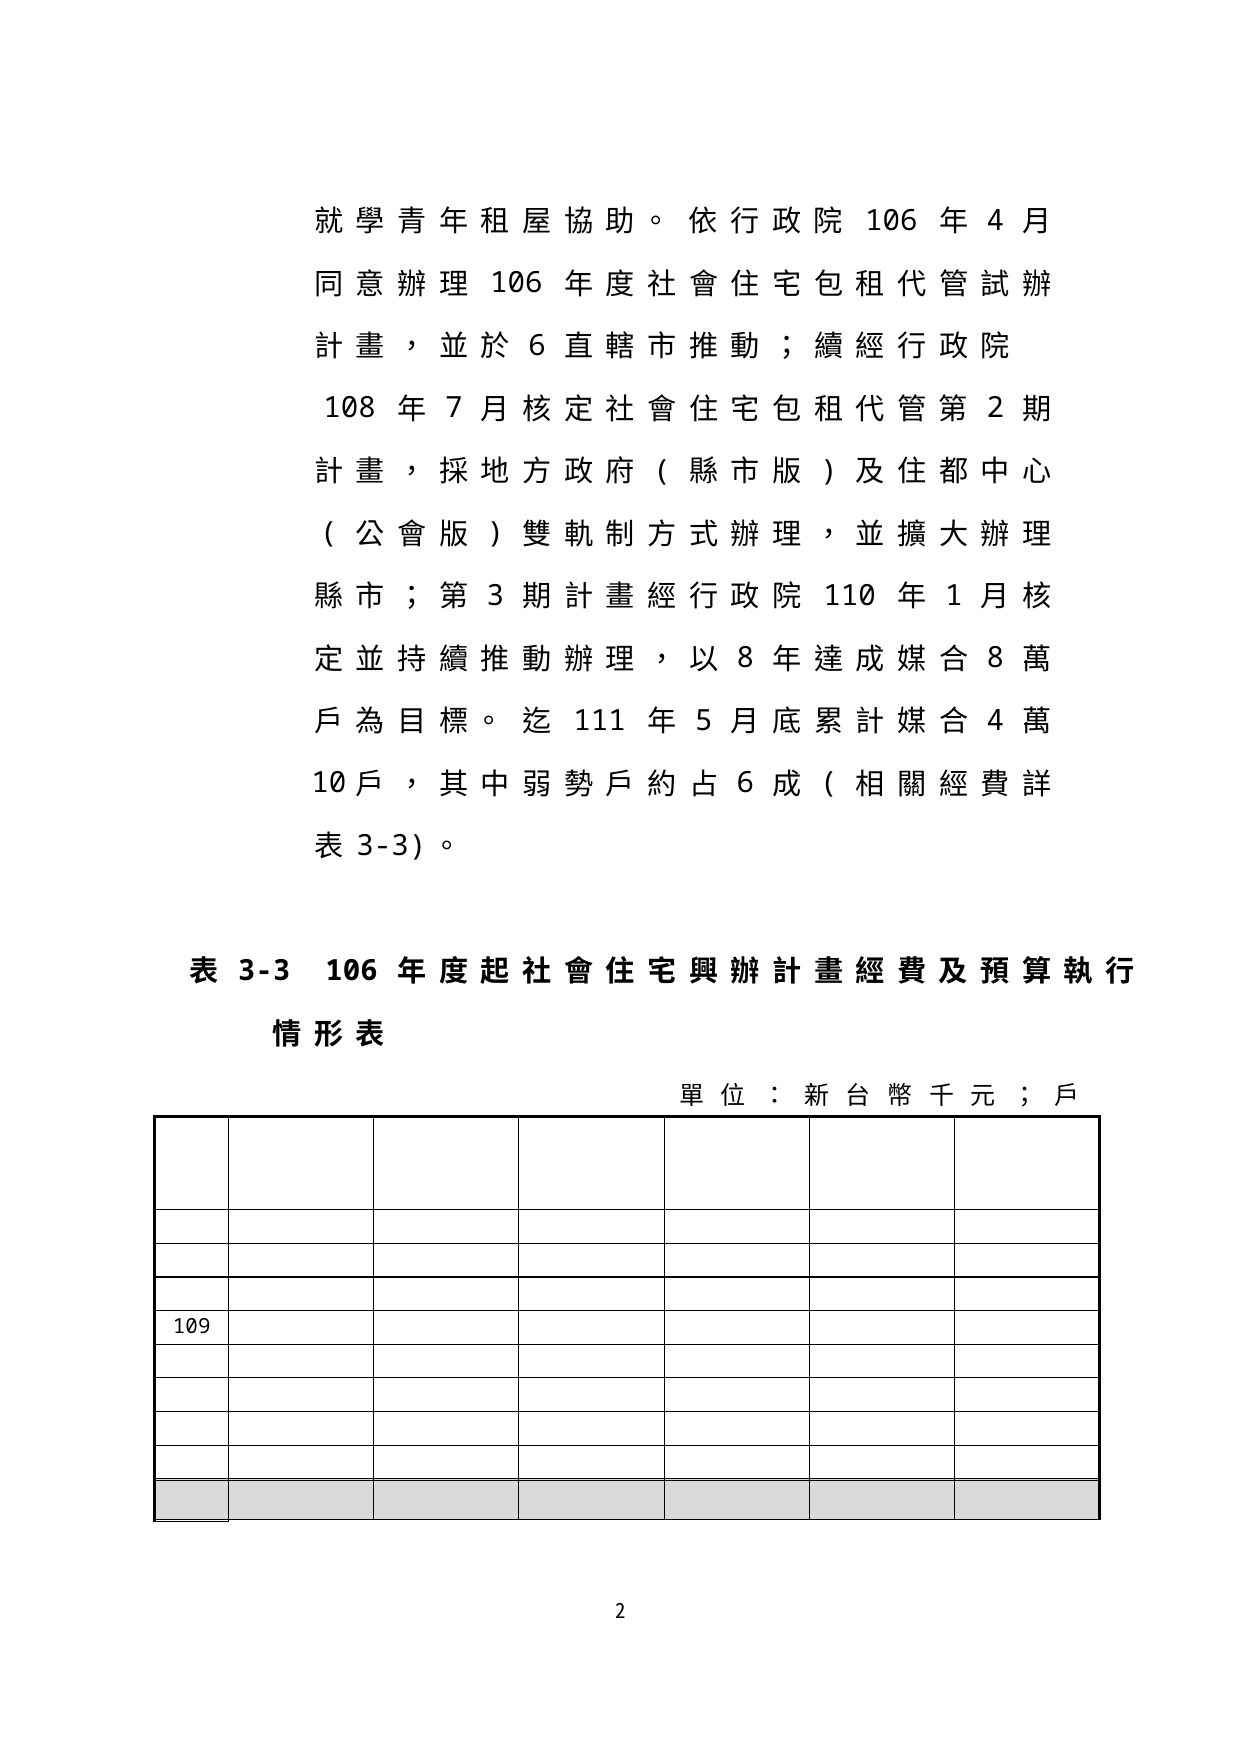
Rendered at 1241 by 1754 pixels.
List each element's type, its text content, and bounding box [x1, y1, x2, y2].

table_cell 500,496 [229, 1278, 373, 1310]
table_cell 10,000 [955, 1446, 1098, 1478]
table_cell 4,507,240 [810, 1446, 954, 1478]
table_cell 0 [665, 1210, 809, 1243]
table_header 宣導行銷及其他業務費用 [955, 1118, 1098, 1209]
table_cell 113 [156, 1446, 228, 1478]
table_cell 938,344 [810, 1311, 954, 1344]
table_cell 110,839 [229, 1345, 373, 1377]
table_cell 0 [665, 1244, 809, 1276]
table_cell 0 [374, 1446, 518, 1478]
table_header 補助地方政府興辦社會住宅土地租金融資利息 及非自償性經費 [519, 1118, 664, 1209]
table_cell 12,270 [519, 1278, 664, 1310]
table_cell 106 [156, 1210, 228, 1243]
table_cell 108 [156, 1278, 228, 1310]
table_cell 50,645 [519, 1311, 664, 1344]
table_cell 6,251 [519, 1244, 664, 1276]
table_cell 0 [955, 1210, 1098, 1243]
table_cell 3,122,586 [519, 1481, 664, 1519]
table_cell 19,675 [374, 1210, 518, 1243]
table_cell 110,839 [229, 1378, 373, 1411]
table_cell 19,447 [374, 1244, 518, 1276]
text 單位：新台幣千元；戶 [153, 1052, 1087, 1115]
table_cell 3,937,360 [810, 1412, 954, 1444]
table_cell 854,234 [810, 1278, 954, 1310]
table_cell 563,746 [519, 1378, 664, 1411]
text 表3-3 106年度起社會住宅興辦計畫經費及預算執行情形表 [153, 927, 1176, 1052]
table_cell 899,665 [519, 1412, 664, 1444]
table_cell 10,000 [955, 1378, 1098, 1411]
table_cell 1,126,078 [519, 1446, 664, 1478]
table_cell 1,980 [955, 1345, 1098, 1377]
table_cell 107 [156, 1244, 228, 1276]
table_cell 614,584 [810, 1210, 954, 1243]
table_cell 3,367,480 [810, 1378, 954, 1411]
table_cell 30,206 [665, 1378, 809, 1411]
table_cell 1,142,064 [810, 1345, 954, 1377]
table_cell 34,232 [665, 1412, 809, 1444]
table_cell 14,042 [374, 1278, 518, 1310]
table_cell 54,062 [665, 1446, 809, 1478]
table_cell 112 [156, 1412, 228, 1444]
table_cell 8,387 [955, 1311, 1098, 1344]
table_cell 18,759,211 [810, 1481, 954, 1519]
table_cell 161,289 [665, 1481, 809, 1519]
table_cell 3,218 [955, 1244, 1098, 1276]
table_cell 976,326 [229, 1210, 373, 1243]
table_cell 0 [665, 1278, 809, 1310]
table_cell 5,479 [955, 1278, 1098, 1310]
table_cell 111 [156, 1378, 228, 1411]
table_cell 7,050 [374, 1345, 518, 1377]
table_cell 2,479,947 [229, 1481, 373, 1519]
table_cell 196,268 [519, 1345, 664, 1377]
table_header 補助地方政府興辦社會住宅之業務推動費 [665, 1118, 809, 1209]
table_header 中央(住都中心)及補助地方政府包租代管經費 [810, 1118, 954, 1209]
table_cell 計畫數 [156, 1481, 228, 1519]
table_header 補助地方政府興建社會住宅之先期規劃費 [374, 1118, 518, 1209]
table_cell 13,572 [665, 1345, 809, 1377]
table_cell 110 [156, 1345, 228, 1377]
text 為減輕直轄市、縣(市)政府直接興建社會住宅財政負擔，藉由引進民間業者協助各縣市辦理民間租屋媒合、包租或代管、通報社政單位居住關懷訪視等服務項目，爰採包租代管方式提供弱勢家庭及就業、就學青年租屋協助。依行政院106年4月同意辦理106年度社會住宅包租代管試辦計畫，並於6直轄市推動；續經行政院108年7月核定社會住宅包租代管第2期計畫，採地方政府(縣市版)及住都中心(公會版)雙軌制方式辦理，並擴大辦理縣市；第3期計畫經行政院110年1月核定並持續推動辦理，以8年達成媒合8萬戶為目標。迄111年5月底累計媒合4萬10戶，其中弱勢戶約占6成(相關經費詳表3-3)。 [271, 177, 1058, 865]
table_cell 98,913 [374, 1481, 518, 1519]
table_cell 0 [229, 1412, 373, 1444]
table_cell 58,697 [955, 1481, 1098, 1519]
table_cell 109 [156, 1311, 228, 1344]
table_cell 10,000 [955, 1412, 1098, 1444]
table_cell 0 [374, 1412, 518, 1444]
table_cell 343,233 [810, 1244, 954, 1276]
table_header 社會住宅中長期推動方案待 撥付經費 [229, 1118, 373, 1209]
table_cell 110,839 [229, 1311, 373, 1344]
table_cell 551,202 [229, 1244, 373, 1276]
table_cell 13,853 [374, 1311, 518, 1344]
table_cell 0 [229, 1446, 373, 1478]
table_cell 0 [665, 1311, 809, 1344]
table_cell 15,000 [374, 1378, 518, 1411]
table_header 項目 年度 [156, 1118, 228, 1209]
table_cell 0 [519, 1210, 664, 1243]
